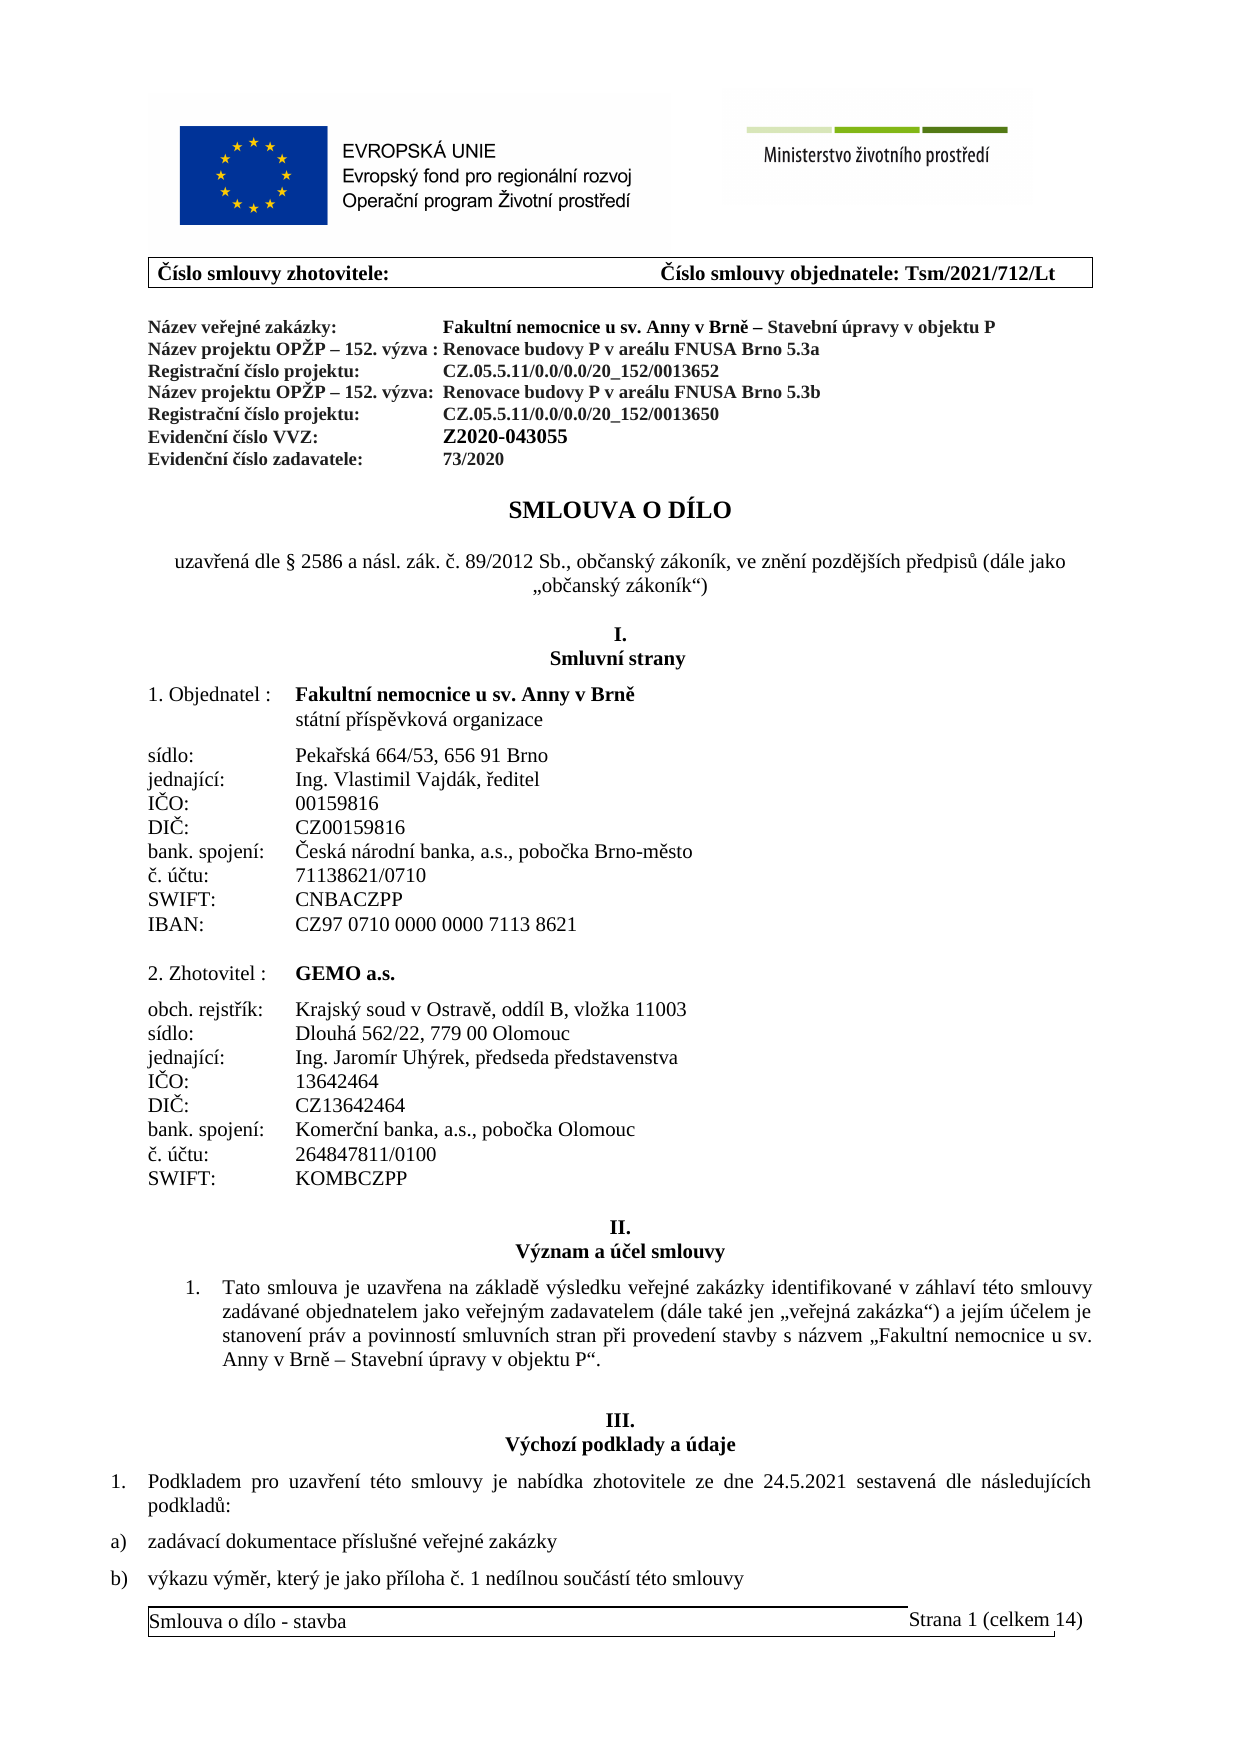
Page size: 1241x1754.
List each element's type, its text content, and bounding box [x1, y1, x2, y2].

subtitle Výchozí podklady a údaje [148, 1432, 1093, 1456]
text Význam a účel smlouvy [148, 1239, 1093, 1263]
list Tato smlouva je uzavřena na základě výsledku veřejné zakázky identifikované v záhlaví této smlouvy zadávané objednatelem jako veřejným zadavatelem (dále také jen „veřejná zakázka“) a jejím účelem je stanovení práv a povinností smluvních stran při provedení stavby s názvem „Fakultní nemocnice u sv. Anny v Brně – Stavební úpravy v objektu P“. [185, 1275, 1093, 1371]
text bank. spojení: Česká národní banka, a.s., pobočka Brno-město [148, 839, 1093, 863]
text Název projektu OPŽP – 152. výzva : Renovace budovy P v areálu FNUSA Brno 5.3a [148, 338, 1093, 359]
text jednající: Ing. Jaromír Uhýrek, předseda představenstva [148, 1045, 1093, 1069]
text Registrační číslo projektu: CZ.05.5.11/0.0/0.0/20_152/0013650 [148, 403, 1093, 424]
text Název veřejné zakázky: Fakultní nemocnice u sv. Anny v Brně – Stavební úpravy v objektu P [148, 312, 1093, 338]
subtitle SMLOUVA O DÍLO [148, 495, 1093, 524]
text SWIFT: CNBACZPP [148, 887, 1093, 911]
text DIČ: CZ00159816 [148, 815, 1093, 839]
text 2. Zhotovitel : GEMO a.s. [148, 961, 1093, 984]
text IBAN: CZ97 0710 0000 0000 7113 8621 [148, 911, 1093, 936]
text I. [148, 622, 1093, 646]
list Podkladem pro uzavření této smlouvy je nabídka zhotovitele ze dne 24.5.2021 sestavená dle následujících podkladů: [110, 1469, 1093, 1517]
text sídlo: Pekařská 664/53, 656 91 Brno [148, 743, 1093, 767]
list výkazu výměr, který je jako příloha č. 1 nedílnou součástí této smlouvy [110, 1566, 1093, 1590]
list zadávací dokumentace příslušné veřejné zakázky [110, 1529, 1093, 1553]
text č. účtu: 71138621/0710 [148, 863, 1093, 887]
text obch. rejstřík: Krajský soud v Ostravě, oddíl B, vložka 11003 [148, 997, 1093, 1021]
text Číslo smlouvy zhotovitele: Číslo smlouvy objednatele: Tsm/2021/712/Lt [149, 258, 1092, 287]
subtitle Smluvní strany [148, 646, 1093, 670]
text III. [148, 1408, 1093, 1432]
text jednající: Ing. Vlastimil Vajdák, ředitel [148, 767, 1093, 791]
text uzavřená dle § 2586 a násl. zák. č. 89/2012 Sb., občanský zákoník, ve znění pozdějších předpisů (dále jako „občanský zákoník“) [148, 549, 1093, 597]
text Název projektu OPŽP – 152. výzva: Renovace budovy P v areálu FNUSA Brno 5.3b [148, 381, 1093, 403]
text sídlo: Dlouhá 562/22, 779 00 Olomouc [148, 1021, 1093, 1045]
text SWIFT: KOMBCZPP [148, 1166, 1093, 1189]
text státní příspěvková organizace [221, 706, 1093, 731]
text DIČ: CZ13642464 [148, 1093, 1093, 1117]
text IČO: 00159816 [148, 791, 1093, 815]
text Evidenční číslo zadavatele: 73/2020 [148, 448, 1093, 470]
text č. účtu: 264847811/0100 [148, 1141, 1093, 1166]
text bank. spojení: Komerční banka, a.s., pobočka Olomouc [148, 1117, 1093, 1141]
text 1. Objednatel : Fakultní nemocnice u sv. Anny v Brně [148, 682, 1093, 706]
text Evidenční číslo VVZ: Z2020-043055 [148, 424, 1093, 448]
text IČO: 13642464 [148, 1069, 1093, 1093]
text Registrační číslo projektu: CZ.05.5.11/0.0/0.0/20_152/0013652 [148, 359, 1093, 381]
text II. [148, 1214, 1093, 1239]
